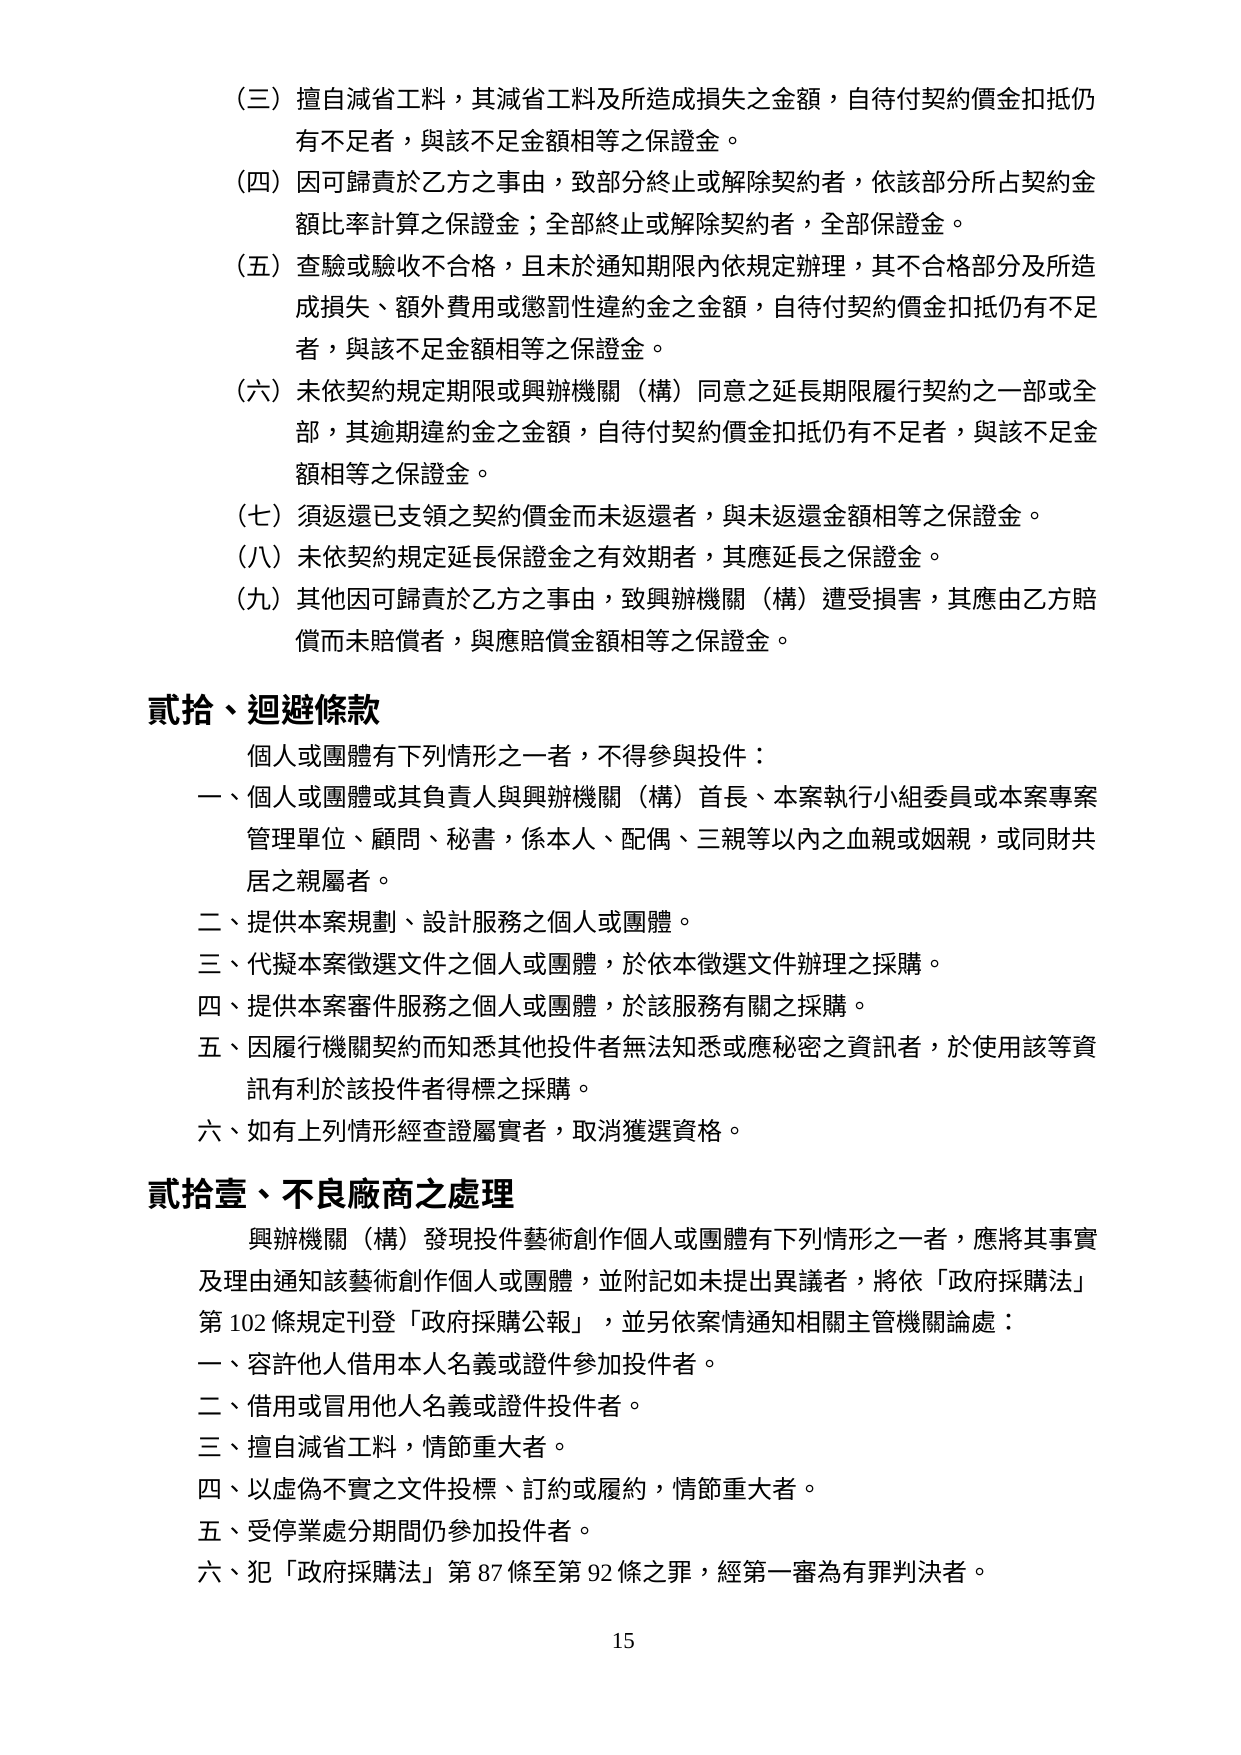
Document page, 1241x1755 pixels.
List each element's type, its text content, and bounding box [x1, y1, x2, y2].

text （九）其他因可歸責於乙方之事由，致興辦機關（構）遭受損害，其應由乙方賠償而未賠償者，與應賠償金額相等之保證金。 [221, 575, 1098, 658]
text 六、如有上列情形經查證屬實者，取消獲選資格。 [198, 1107, 1098, 1148]
text 興辦機關（構）發現投件藝術創作個人或團體有下列情形之一者，應將其事實及理由通知該藝術創作個人或團體，並附記如未提出異議者，將依「政府採購法」第102條規定刊登「政府採購公報」，並另依案情通知相關主管機關論處： [198, 1215, 1098, 1340]
text （五）查驗或驗收不合格，且未於通知期限內依規定辦理，其不合格部分及所造成損失、額外費用或懲罰性違約金之金額，自待付契約價金扣抵仍有不足者，與該不足金額相等之保證金。 [221, 242, 1098, 367]
text （四）因可歸責於乙方之事由，致部分終止或解除契約者，依該部分所占契約金額比率計算之保證金；全部終止或解除契約者，全部保證金。 [221, 158, 1098, 242]
text 五、因履行機關契約而知悉其他投件者無法知悉或應秘密之資訊者，於使用該等資訊有利於該投件者得標之採購。 [198, 1023, 1098, 1107]
text （六）未依契約規定期限或興辦機關（構）同意之延長期限履行契約之一部或全部，其逾期違約金之金額，自待付契約價金扣抵仍有不足者，與該不足金額相等之保證金。 [221, 367, 1098, 492]
text 四、提供本案審件服務之個人或團體，於該服務有關之採購。 [148, 982, 1098, 1023]
text 四、以虛偽不實之文件投標、訂約或履約，情節重大者。 [148, 1465, 1098, 1507]
text 個人或團體有下列情形之一者，不得參與投件： [148, 732, 1098, 773]
text 二、提供本案規劃、設計服務之個人或團體。 [148, 898, 1098, 940]
text 三、擅自減省工料，情節重大者。 [198, 1423, 1098, 1465]
text 貳拾、迴避條款 [148, 683, 1098, 732]
text （三）擅自減省工料，其減省工料及所造成損失之金額，自待付契約價金扣抵仍有不足者，與該不足金額相等之保證金。 [221, 75, 1098, 158]
text 五、受停業處分期間仍參加投件者。 [148, 1507, 1098, 1548]
text 貳拾壹、不良廠商之處理 [148, 1173, 1098, 1215]
text （八）未依契約規定延長保證金之有效期者，其應延長之保證金。 [148, 533, 1098, 575]
text 六、犯「政府採購法」第87條至第92條之罪，經第一審為有罪判決者。 [148, 1548, 1098, 1590]
text 一、容許他人借用本人名義或證件參加投件者。 [148, 1340, 1098, 1382]
text （七）須返還已支領之契約價金而未返還者，與未返還金額相等之保證金。 [148, 492, 1098, 533]
text 三、代擬本案徵選文件之個人或團體，於依本徵選文件辦理之採購。 [148, 940, 1098, 982]
text 二、借用或冒用他人名義或證件投件者。 [198, 1382, 1098, 1423]
text 一、個人或團體或其負責人與興辦機關（構）首長、本案執行小組委員或本案專案管理單位、顧問、秘書，係本人、配偶、三親等以內之血親或姻親，或同財共居之親屬者。 [198, 773, 1098, 898]
